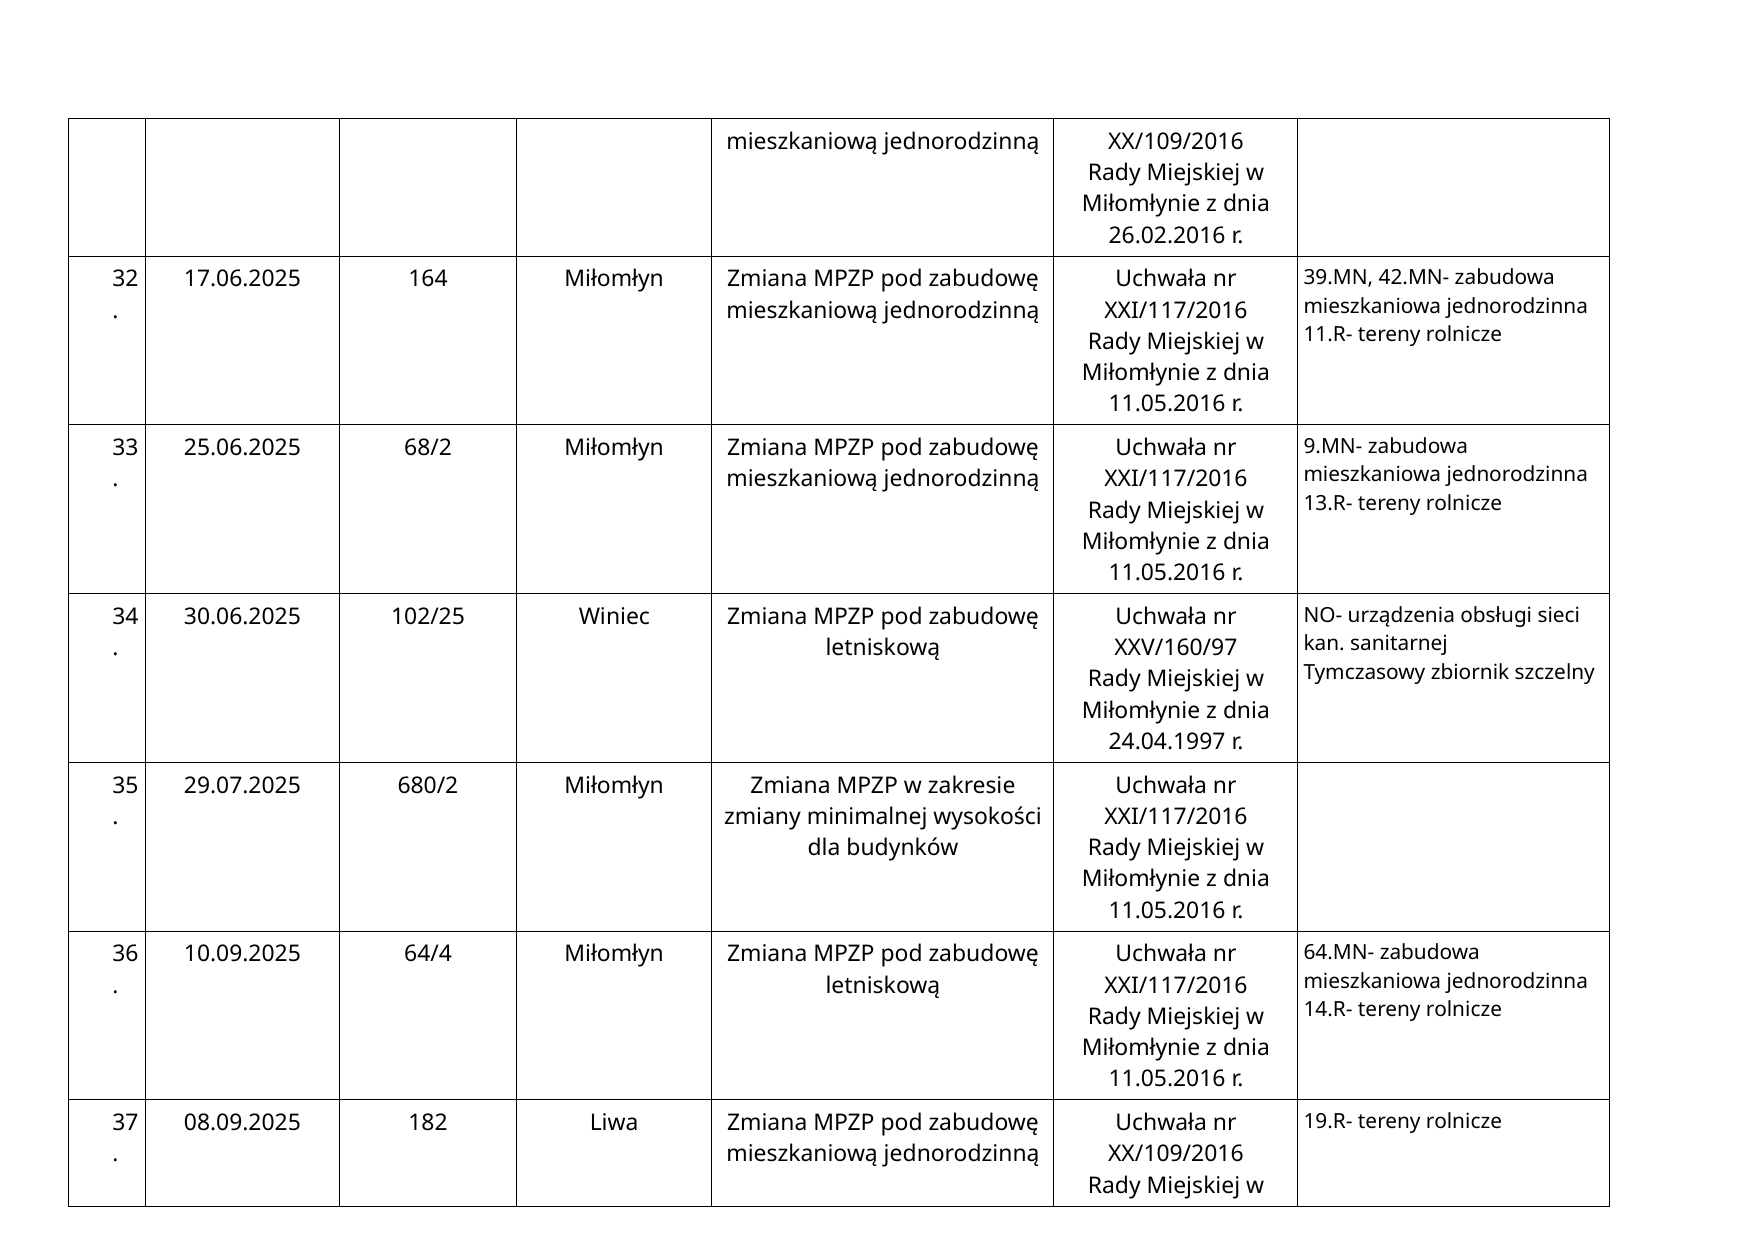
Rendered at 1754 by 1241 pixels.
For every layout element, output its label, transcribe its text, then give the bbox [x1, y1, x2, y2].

table_cell Uchwała nr XXV/160/97 Rady Miejskiej w Miłomłynie z dnia 24.04.1997 r. [1054, 594, 1297, 762]
table_cell 182 [340, 1100, 516, 1206]
table_cell Uchwała nr XXI/117/2016 Rady Miejskiej w Miłomłynie z dnia 11.05.2016 r. [1054, 257, 1297, 424]
table_cell Uchwała nr XXI/117/2016 Rady Miejskiej w Miłomłynie z dnia 11.05.2016 r. [1054, 932, 1297, 1099]
table_cell [69, 257, 145, 424]
table_cell [69, 1100, 145, 1206]
table_cell Zmiana MPZP pod zabudowę mieszkaniową jednorodzinną [712, 1100, 1053, 1206]
table_cell mieszkaniową jednorodzinną [712, 119, 1053, 256]
table_cell 102/25 [340, 594, 516, 762]
table_cell 9.MN- zabudowa mieszkaniowa jednorodzinna 13.R- tereny rolnicze [1298, 425, 1609, 593]
table_cell [340, 119, 516, 256]
table_cell 164 [340, 257, 516, 424]
table_cell 10.09.2025 [146, 932, 339, 1099]
table_cell 19.R- tereny rolnicze [1298, 1100, 1609, 1206]
table_cell [69, 119, 145, 256]
table_cell [1298, 119, 1609, 256]
table_cell 64/4 [340, 932, 516, 1099]
table_cell Miłomłyn [517, 257, 711, 424]
table_cell 25.06.2025 [146, 425, 339, 593]
table_cell Zmiana MPZP pod zabudowę letniskową [712, 594, 1053, 762]
table_cell 08.09.2025 [146, 1100, 339, 1206]
table_cell XX/109/2016 Rady Miejskiej w Miłomłynie z dnia 26.02.2016 r. [1054, 119, 1297, 256]
table_cell Uchwała nr XXI/117/2016 Rady Miejskiej w Miłomłynie z dnia 11.05.2016 r. [1054, 763, 1297, 931]
table_cell Zmiana MPZP pod zabudowę mieszkaniową jednorodzinną [712, 425, 1053, 593]
table_cell 680/2 [340, 763, 516, 931]
table_cell Winiec [517, 594, 711, 762]
table_cell Miłomłyn [517, 425, 711, 593]
table_cell Liwa [517, 1100, 711, 1206]
table_cell Zmiana MPZP pod zabudowę letniskową [712, 932, 1053, 1099]
table_cell [146, 119, 339, 256]
table_cell 64.MN- zabudowa mieszkaniowa jednorodzinna 14.R- tereny rolnicze [1298, 932, 1609, 1099]
table_cell Uchwała nr XX/109/2016 Rady Miejskiej w [1054, 1100, 1297, 1206]
table_cell [517, 119, 711, 256]
table_cell Zmiana MPZP pod zabudowę mieszkaniową jednorodzinną [712, 257, 1053, 424]
table_cell [69, 763, 145, 931]
table_cell 39.MN, 42.MN- zabudowa mieszkaniowa jednorodzinna 11.R- tereny rolnicze [1298, 257, 1609, 424]
table_cell NO- urządzenia obsługi sieci kan. sanitarnej Tymczasowy zbiornik szczelny [1298, 594, 1609, 762]
table_cell Miłomłyn [517, 763, 711, 931]
table_cell [69, 594, 145, 762]
table_cell Uchwała nr XXI/117/2016 Rady Miejskiej w Miłomłynie z dnia 11.05.2016 r. [1054, 425, 1297, 593]
table_cell 68/2 [340, 425, 516, 593]
table_cell 17.06.2025 [146, 257, 339, 424]
table_cell [69, 932, 145, 1099]
table_cell [69, 425, 145, 593]
table_cell Miłomłyn [517, 932, 711, 1099]
table_cell [1298, 763, 1609, 931]
table_cell 29.07.2025 [146, 763, 339, 931]
table_cell 30.06.2025 [146, 594, 339, 762]
table_cell Zmiana MPZP w zakresie zmiany minimalnej wysokości dla budynków [712, 763, 1053, 931]
